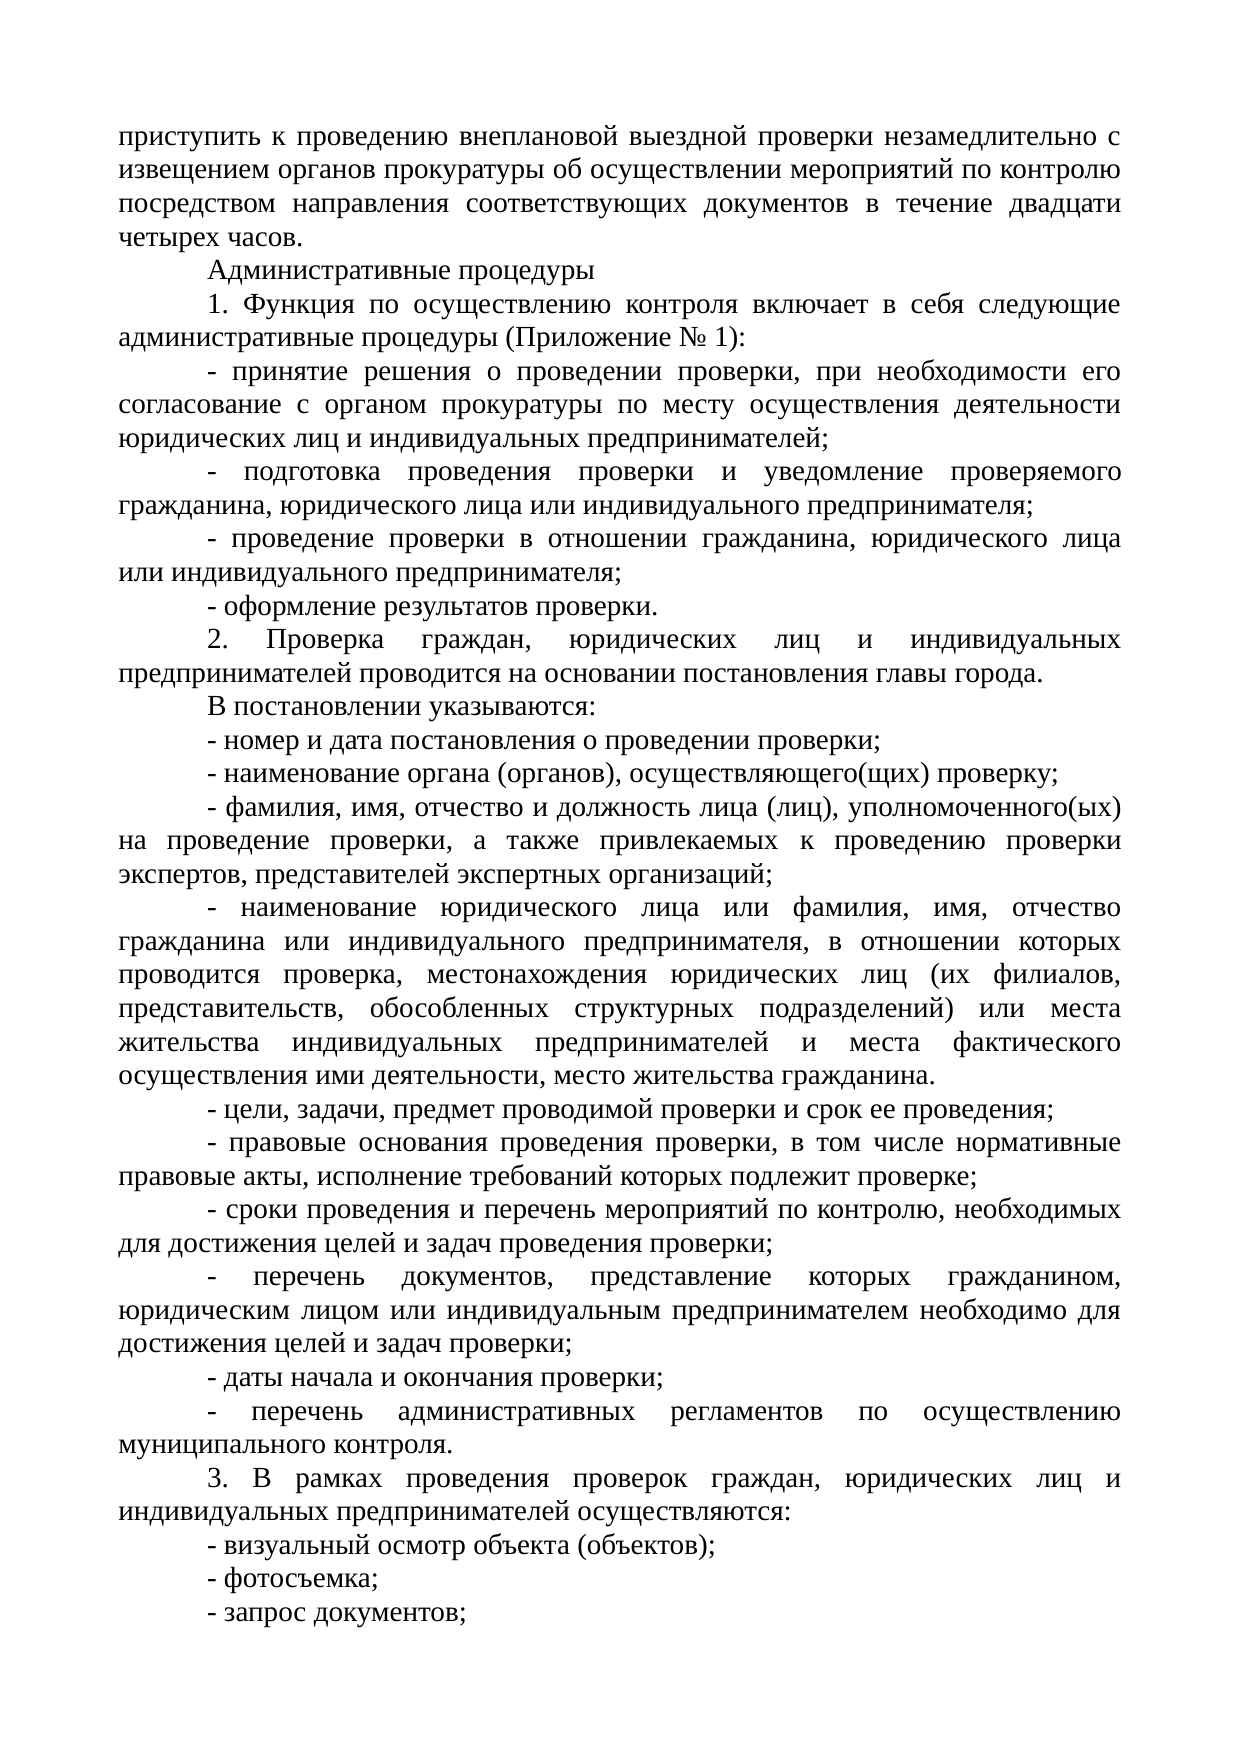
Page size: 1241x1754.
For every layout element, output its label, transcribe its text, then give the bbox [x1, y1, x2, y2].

text - проведение проверки в отношении гражданина, юридического лица или индивидуального предпринимателя; [118, 521, 1122, 588]
text - перечень документов, представление которых гражданином, юридическим лицом или индивидуальным предпринимателем необходимо для достижения целей и задач проверки; [118, 1258, 1122, 1359]
text - фамилия, имя, отчество и должность лица (лиц), уполномоченного(ых) на проведение проверки, а также привлекаемых к проведению проверки экспертов, представителей экспертных организаций; [118, 789, 1122, 889]
text - сроки проведения и перечень мероприятий по контролю, необходимых для достижения целей и задач проведения проверки; [118, 1191, 1122, 1258]
text - наименование юридического лица или фамилия, имя, отчество гражданина или индивидуального предпринимателя, в отношении которых проводится проверка, местонахождения юридических лиц (их филиалов, представительств, обособленных структурных подразделений) или места жительства индивидуальных предпринимателей и места фактического осуществления ими деятельности, место жительства гражданина. [118, 889, 1122, 1091]
text Административные процедуры [118, 252, 1122, 286]
text - подготовка проведения проверки и уведомление проверяемого гражданина, юридического лица или индивидуального предпринимателя; [118, 453, 1122, 521]
text - номер и дата постановления о проведении проверки; [118, 722, 1122, 755]
text - перечень административных регламентов по осуществлению муниципального контроля. [118, 1393, 1122, 1460]
text 3. В рамках проведения проверок граждан, юридических лиц и индивидуальных предпринимателей осуществляются: [118, 1460, 1122, 1527]
text приступить к проведению внеплановой выездной проверки незамедлительно с извещением органов прокуратуры об осуществлении мероприятий по контролю посредством направления соответствующих документов в течение двадцати четырех часов. [118, 118, 1122, 252]
text 2. Проверка граждан, юридических лиц и индивидуальных предпринимателей проводится на основании постановления главы города. [118, 621, 1122, 688]
text 1. Функция по осуществлению контроля включает в себя следующие административные процедуры (Приложение № 1): [118, 286, 1122, 353]
text - принятие решения о проведении проверки, при необходимости его согласование с органом прокуратуры по месту осуществления деятельности юридических лиц и индивидуальных предпринимателей; [118, 353, 1122, 453]
text - наименование органа (органов), осуществляющего(щих) проверку; [118, 755, 1122, 789]
text - оформление результатов проверки. [118, 588, 1122, 621]
text - даты начала и окончания проверки; [118, 1359, 1122, 1393]
text - цели, задачи, предмет проводимой проверки и срок ее проведения; [118, 1091, 1122, 1124]
text - визуальный осмотр объекта (объектов); [118, 1527, 1122, 1560]
text - фотосъемка; [118, 1560, 1122, 1594]
text В постановлении указываются: [118, 688, 1122, 722]
text - правовые основания проведения проверки, в том числе нормативные правовые акты, исполнение требований которых подлежит проверке; [118, 1124, 1122, 1191]
text - запрос документов; [118, 1594, 1122, 1627]
